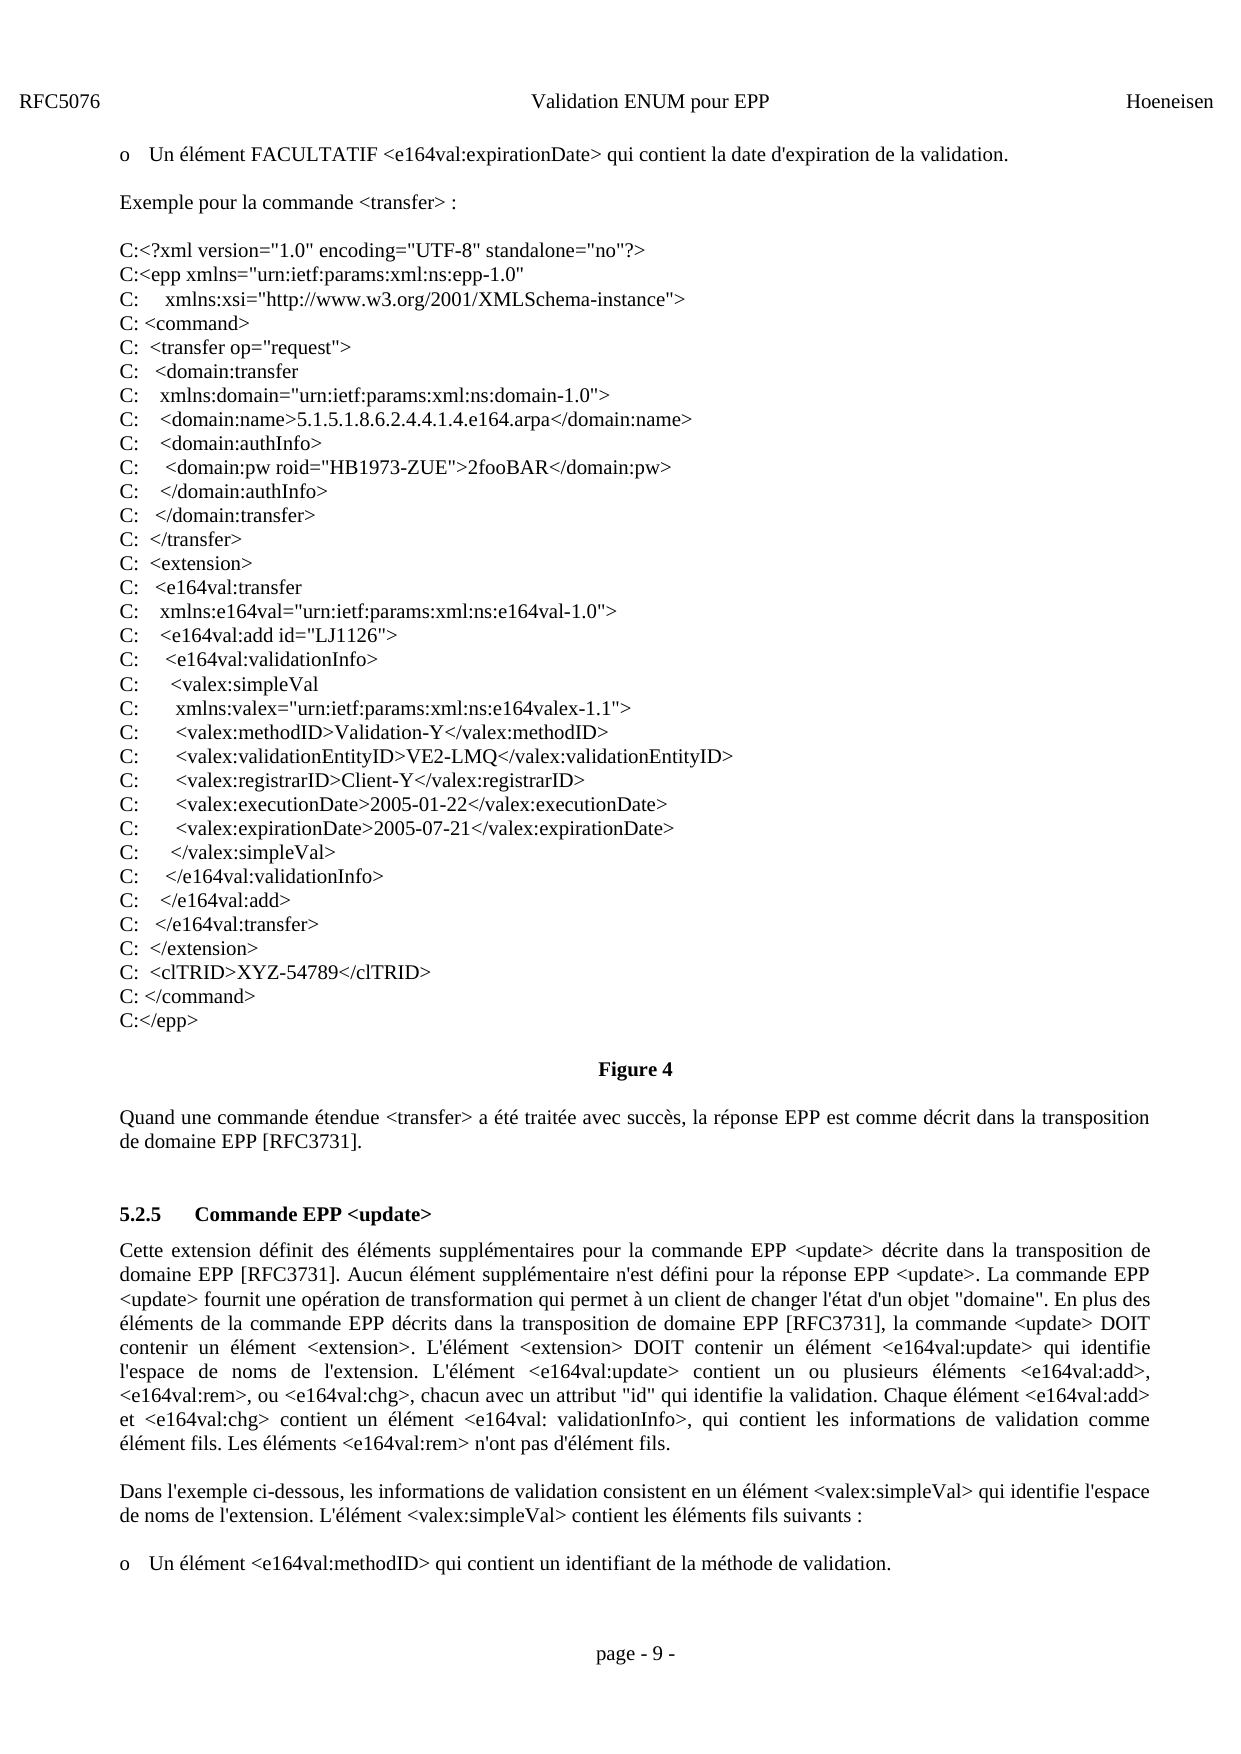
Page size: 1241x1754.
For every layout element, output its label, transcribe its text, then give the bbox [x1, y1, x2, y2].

text Dans l'exemple ci-dessous, les informations de validation consistent en un élément <valex:simpleVal> qui identifie l'espace de noms de l'extension. L'élément <valex:simpleVal> contient les éléments fils suivants : [119, 1479, 1152, 1527]
text C: <valex:executionDate>2005-01-22</valex:executionDate> [119, 792, 1152, 816]
text C: </e164val:add> [119, 888, 1152, 912]
text C:<epp xmlns="urn:ietf:params:xml:ns:epp-1.0" [119, 262, 1152, 286]
text C: </command> [119, 984, 1152, 1008]
text C:<?xml version="1.0" encoding="UTF-8" standalone="no"?> [119, 238, 1152, 262]
text C: <domain:name>5.1.5.1.8.6.2.4.4.1.4.e164.arpa</domain:name> [119, 407, 1152, 431]
text C: </domain:transfer> [119, 503, 1152, 527]
text C: <command> [119, 311, 1152, 334]
text C: <domain:authInfo> [119, 431, 1152, 455]
subtitle 5.2.5 Commande EPP <update> [119, 1202, 1152, 1226]
text C: <valex:expirationDate>2005-07-21</valex:expirationDate> [119, 816, 1152, 840]
text C: xmlns:e164val="urn:ietf:params:xml:ns:e164val-1.0"> [119, 599, 1152, 623]
text C: <e164val:add id="LJ1126"> [119, 623, 1152, 647]
text C: xmlns:xsi="http://www.w3.org/2001/XMLSchema-instance"> [119, 286, 1152, 311]
text C: </transfer> [119, 527, 1152, 551]
text C: <e164val:transfer [119, 575, 1152, 599]
text Exemple pour la commande <transfer> : [119, 190, 1152, 214]
text C: <extension> [119, 551, 1152, 575]
text C: <domain:pw roid="HB1973-ZUE">2fooBAR</domain:pw> [119, 455, 1152, 479]
text C: </e164val:validationInfo> [119, 864, 1152, 888]
text C: <valex:registrarID>Client-Y</valex:registrarID> [119, 768, 1152, 792]
text Quand une commande étendue <transfer> a été traitée avec succès, la réponse EPP est comme décrit dans la transposition de domaine EPP [RFC3731]. [119, 1104, 1152, 1153]
text C: </domain:authInfo> [119, 479, 1152, 503]
text C: <valex:validationEntityID>VE2-LMQ</valex:validationEntityID> [119, 744, 1152, 768]
text C: <valex:simpleVal [119, 671, 1152, 696]
text C: <domain:transfer [119, 359, 1152, 383]
text Cette extension définit des éléments supplémentaires pour la commande EPP <update> décrite dans la transposition de domaine EPP [RFC3731]. Aucun élément supplémentaire n'est défini pour la réponse EPP <update>. La commande EPP <update> fournit une opération de transformation qui permet à un client de changer l'état d'un objet "domaine". En plus des éléments de la commande EPP décrits dans la transposition de domaine EPP [RFC3731], la commande <update> DOIT contenir un élément <extension>. L'élément <extension> DOIT contenir un élément <e164val:update> qui identifie l'espace de noms de l'extension. L'élément <e164val:update> contient un ou plusieurs éléments <e164val:add>, <e164val:rem>, ou <e164val:chg>, chacun avec un attribut "id" qui identifie la validation. Chaque élément <e164val:add> et <e164val:chg> contient un élément <e164val: validationInfo>, qui contient les informations de validation comme élément fils. Les éléments <e164val:rem> n'ont pas d'élément fils. [119, 1238, 1152, 1455]
text C: </extension> [119, 936, 1152, 960]
text C: <valex:methodID>Validation-Y</valex:methodID> [119, 719, 1152, 744]
text C:</epp> [119, 1008, 1152, 1032]
subtitle Figure 4 [119, 1056, 1152, 1081]
text C: <transfer op="request"> [119, 334, 1152, 359]
text C: <e164val:validationInfo> [119, 647, 1152, 671]
text C: </valex:simpleVal> [119, 840, 1152, 864]
text o Un élément <e164val:methodID> qui contient un identifiant de la méthode de validation. [119, 1551, 1152, 1575]
text C: <clTRID>XYZ-54789</clTRID> [119, 960, 1152, 984]
text C: </e164val:transfer> [119, 912, 1152, 936]
text C: xmlns:valex="urn:ietf:params:xml:ns:e164valex-1.1"> [119, 696, 1152, 719]
text o Un élément FACULTATIF <e164val:expirationDate> qui contient la date d'expiration de la validation. [119, 142, 1152, 166]
text C: xmlns:domain="urn:ietf:params:xml:ns:domain-1.0"> [119, 383, 1152, 407]
